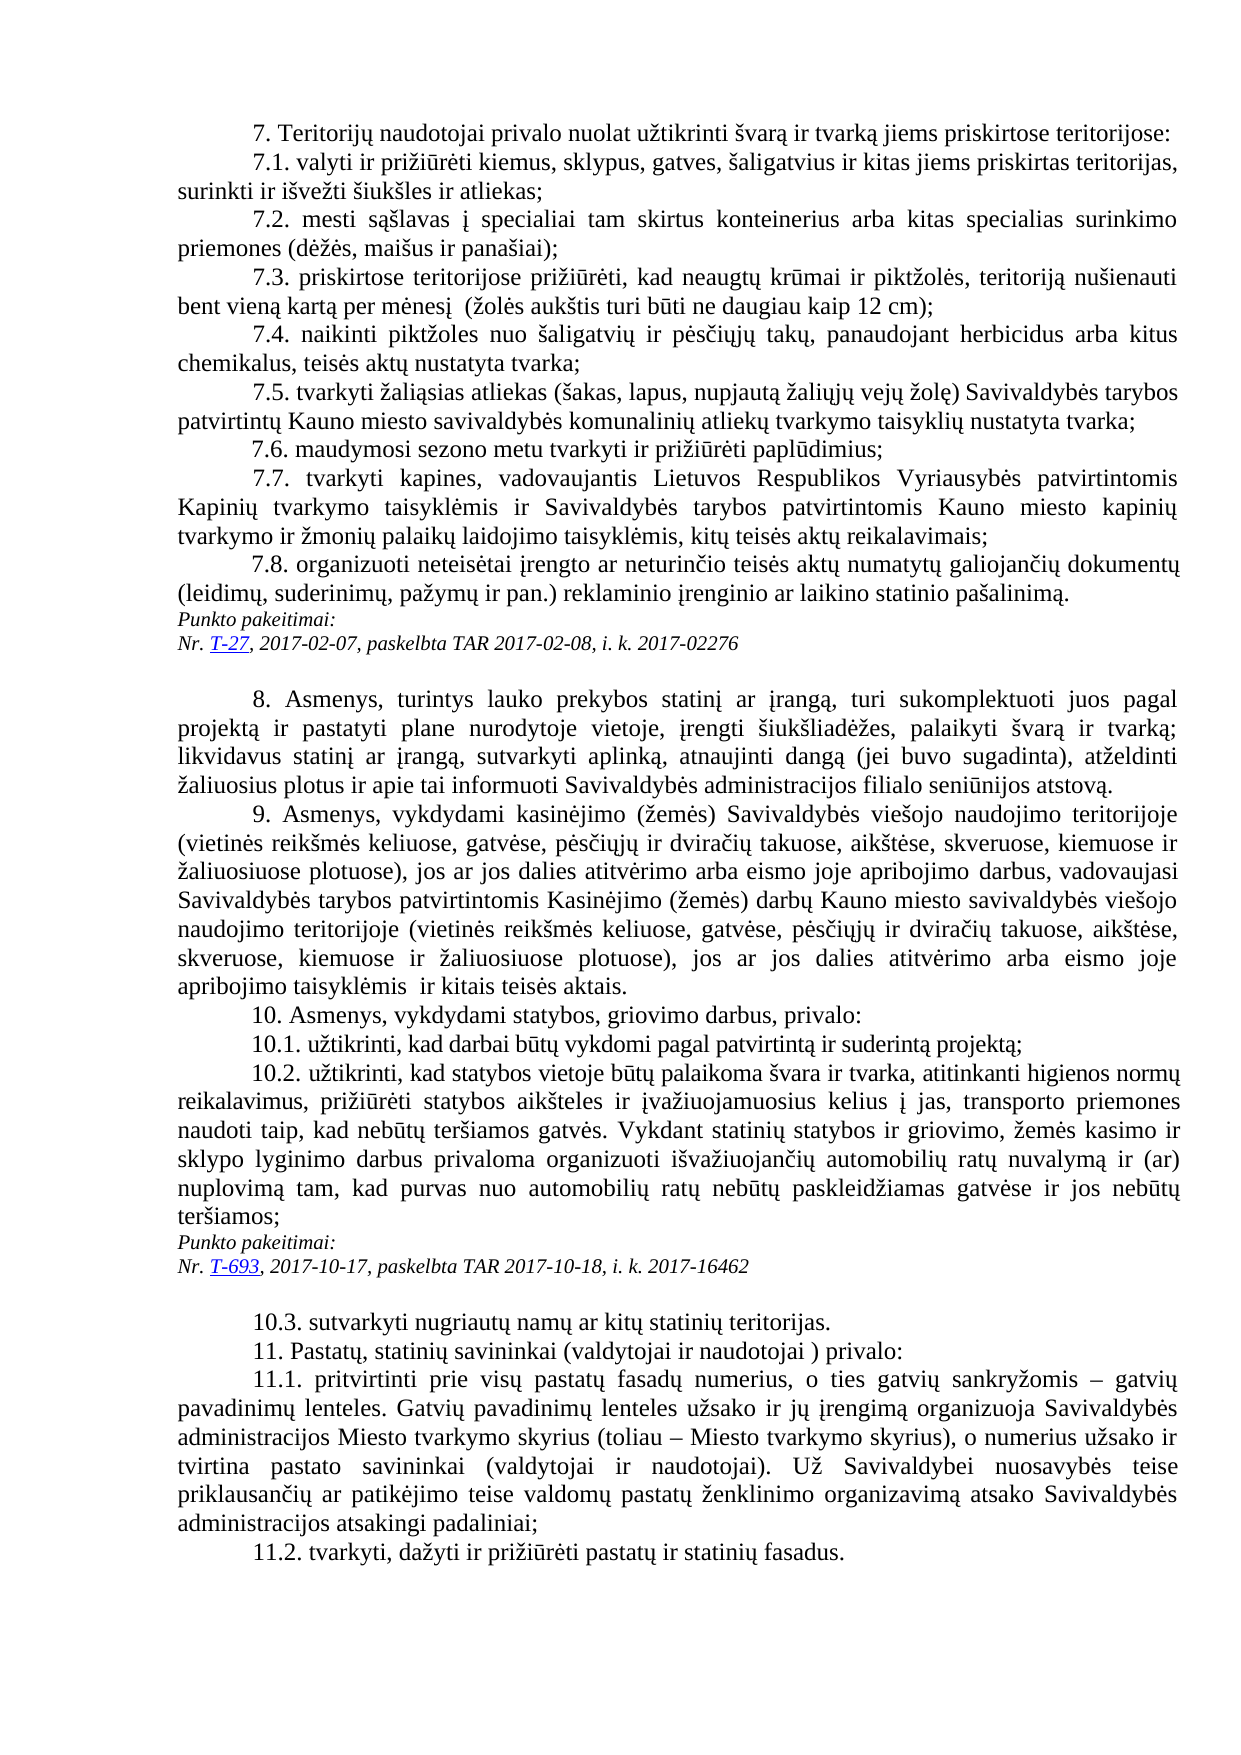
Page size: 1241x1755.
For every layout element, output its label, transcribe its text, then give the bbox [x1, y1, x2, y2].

text 8. Asmenys, turintys lauko prekybos statinį ar įrangą, turi sukomplektuoti juos pagal projektą ir pastatyti plane nurodytoje vietoje, įrengti šiukšliadėžes, palaikyti švarą ir tvarką; likvidavus statinį ar įrangą, sutvarkyti aplinką, atnaujinti dangą (jei buvo sugadinta), atželdinti žaliuosius plotus ir apie tai informuoti Savivaldybės administracijos filialo seniūnijos atstovą. [177, 684, 1178, 799]
text 7.3. priskirtose teritorijose prižiūrėti, kad neaugtų krūmai ir piktžolės, teritoriją nušienauti bent vieną kartą per mėnesį (žolės aukštis turi būti ne daugiau kaip 12 cm); [177, 262, 1178, 319]
text Punkto pakeitimai: [177, 607, 1181, 631]
text 10.3. sutvarkyti nugriautų namų ar kitų statinių teritorijas. [177, 1307, 1178, 1336]
text 7.4. naikinti piktžoles nuo šaligatvių ir pėsčiųjų takų, panaudojant herbicidus arba kitus chemikalus, teisės aktų nustatyta tvarka; [177, 319, 1178, 377]
text 7.6. maudymosi sezono metu tvarkyti ir prižiūrėti paplūdimius; [177, 434, 1180, 463]
text 7.5. tvarkyti žaliąsias atliekas (šakas, lapus, nupjautą žaliųjų vejų žolę) Savivaldybės tarybos patvirtintų Kauno miesto savivaldybės komunalinių atliekų tvarkymo taisyklių nustatyta tvarka; [177, 377, 1178, 434]
text Nr. T-693, 2017-10-17, paskelbta TAR 2017-10-18, i. k. 2017-16462 [177, 1254, 1181, 1278]
text 10.2. užtikrinti, kad statybos vietoje būtų palaikoma švara ir tvarka, atitinkanti higienos normų reikalavimus, prižiūrėti statybos aikšteles ir įvažiuojamuosius kelius į jas, transporto priemones naudoti taip, kad nebūtų teršiamos gatvės. Vykdant statinių statybos ir griovimo, žemės kasimo ir sklypo lyginimo darbus privaloma organizuoti išvažiuojančių automobilių ratų nuvalymą ir (ar) nuplovimą tam, kad purvas nuo automobilių ratų nebūtų paskleidžiamas gatvėse ir jos nebūtų teršiamos; [177, 1058, 1181, 1230]
text 11. Pastatų, statinių savininkai (valdytojai ir naudotojai ) privalo: [177, 1336, 1178, 1364]
text 10. Asmenys, vykdydami statybos, griovimo darbus, privalo: [177, 1000, 1180, 1029]
text 7. Teritorijų naudotojai privalo nuolat užtikrinti švarą ir tvarką jiems priskirtose teritorijose: [177, 118, 1178, 147]
text Punkto pakeitimai: [177, 1230, 1181, 1254]
text 11.1. pritvirtinti prie visų pastatų fasadų numerius, o ties gatvių sankryžomis – gatvių pavadinimų lenteles. Gatvių pavadinimų lenteles užsako ir jų įrengimą organizuoja Savivaldybės administracijos Miesto tvarkymo skyrius (toliau – Miesto tvarkymo skyrius), o numerius užsako ir tvirtina pastato savininkai (valdytojai ir naudotojai). Už Savivaldybei nuosavybės teise priklausančių ar patikėjimo teise valdomų pastatų ženklinimo organizavimą atsako Savivaldybės administracijos atsakingi padaliniai; [177, 1364, 1178, 1537]
text 7.8. organizuoti neteisėtai įrengto ar neturinčio teisės aktų numatytų galiojančių dokumentų (leidimų, suderinimų, pažymų ir pan.) reklaminio įrenginio ar laikino statinio pašalinimą. [177, 549, 1181, 607]
text 7.2. mesti sąšlavas į specialiai tam skirtus konteinerius arba kitas specialias surinkimo priemones (dėžės, maišus ir panašiai); [177, 204, 1178, 262]
text 10.1. užtikrinti, kad darbai būtų vykdomi pagal patvirtintą ir suderintą projektą; [177, 1029, 1180, 1058]
text 11.2. tvarkyti, dažyti ir prižiūrėti pastatų ir statinių fasadus. [177, 1537, 1178, 1566]
text 7.1. valyti ir prižiūrėti kiemus, sklypus, gatves, šaligatvius ir kitas jiems priskirtas teritorijas, surinkti ir išvežti šiukšles ir atliekas; [177, 147, 1178, 204]
text Nr. T-27, 2017-02-07, paskelbta TAR 2017-02-08, i. k. 2017-02276 [177, 631, 1181, 655]
text 9. Asmenys, vykdydami kasinėjimo (žemės) Savivaldybės viešojo naudojimo teritorijoje (vietinės reikšmės keliuose, gatvėse, pėsčiųjų ir dviračių takuose, aikštėse, skveruose, kiemuose ir žaliuosiuose plotuose), jos ar jos dalies atitvėrimo arba eismo joje apribojimo darbus, vadovaujasi Savivaldybės tarybos patvirtintomis Kasinėjimo (žemės) darbų Kauno miesto savivaldybės viešojo naudojimo teritorijoje (vietinės reikšmės keliuose, gatvėse, pėsčiųjų ir dviračių takuose, aikštėse, skveruose, kiemuose ir žaliuosiuose plotuose), jos ar jos dalies atitvėrimo arba eismo joje apribojimo taisyklėmis ir kitais teisės aktais. [177, 799, 1178, 1000]
text 7.7. tvarkyti kapines, vadovaujantis Lietuvos Respublikos Vyriausybės patvirtintomis Kapinių tvarkymo taisyklėmis ir Savivaldybės tarybos patvirtintomis Kauno miesto kapinių tvarkymo ir žmonių palaikų laidojimo taisyklėmis, kitų teisės aktų reikalavimais; [177, 463, 1178, 549]
